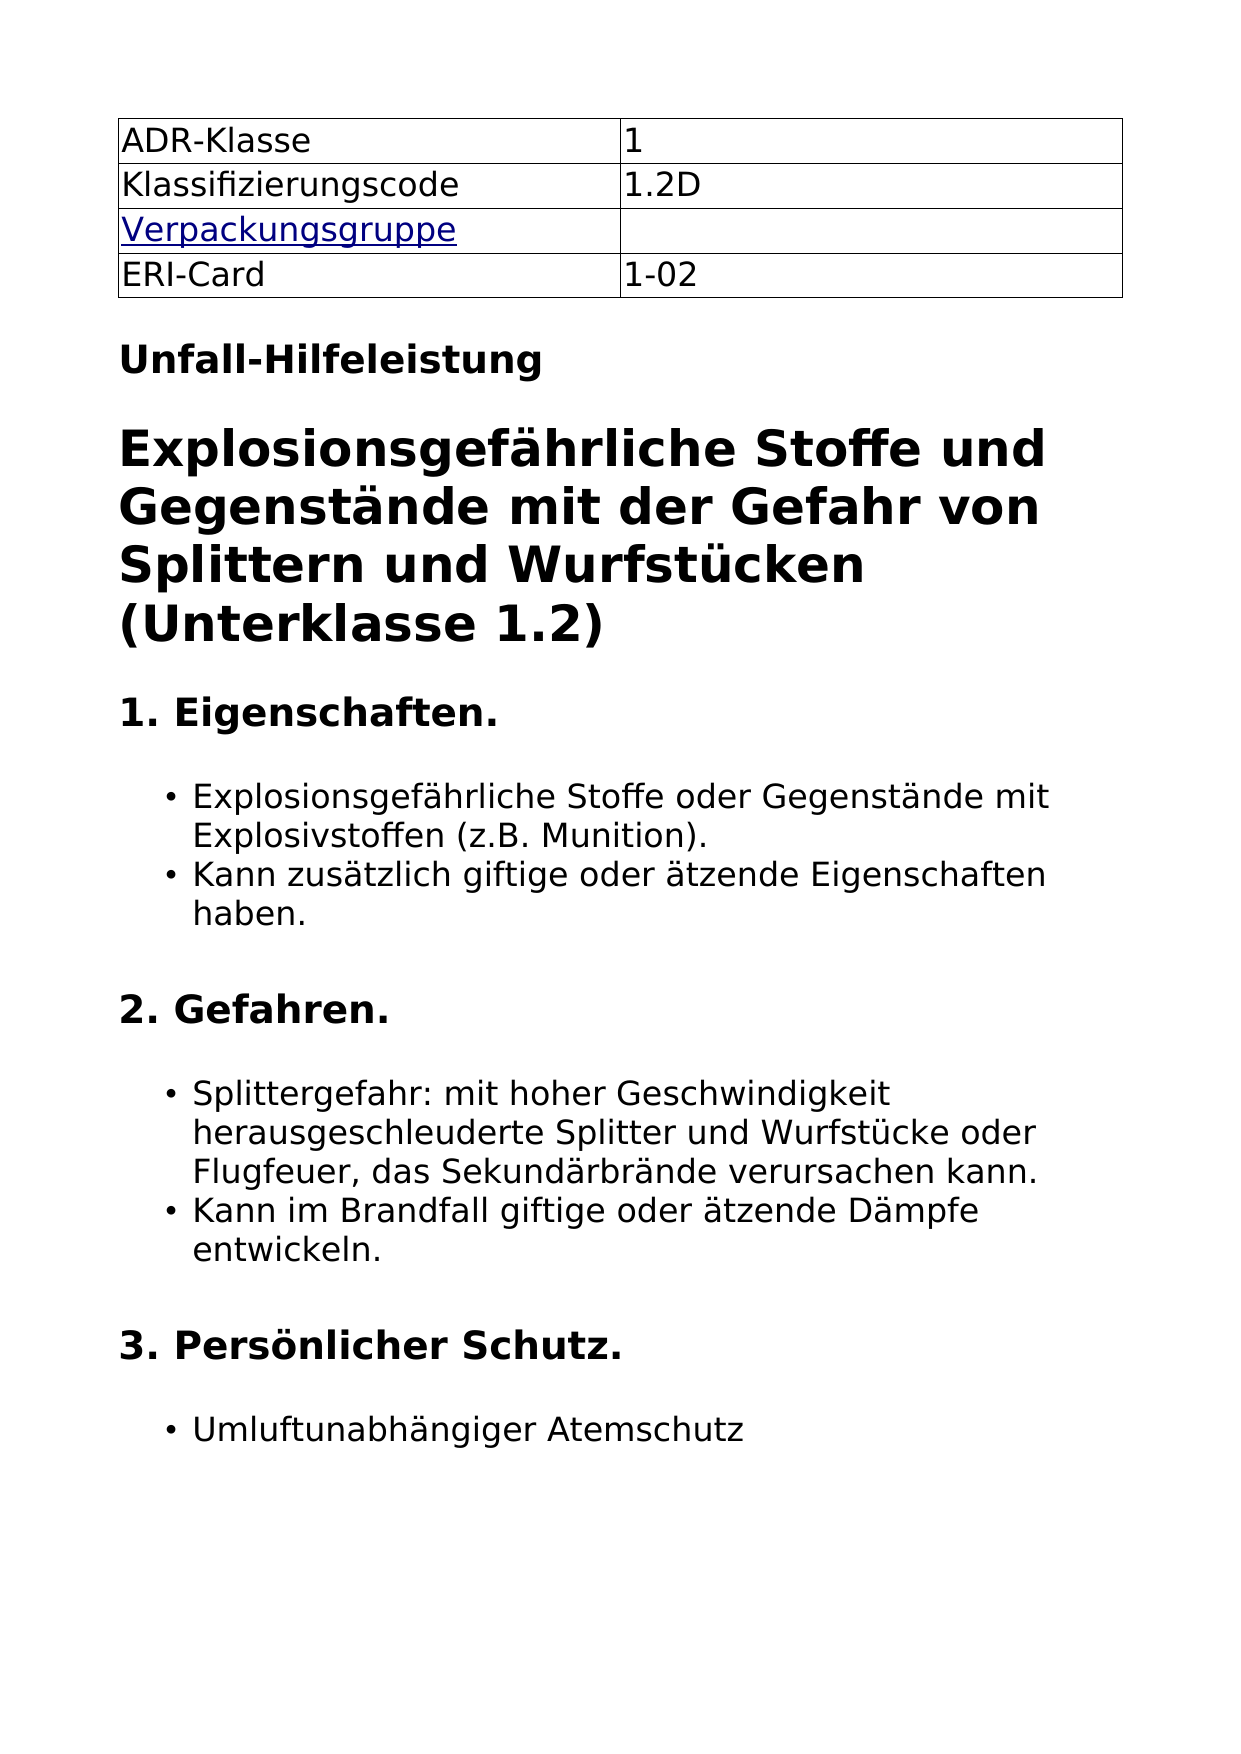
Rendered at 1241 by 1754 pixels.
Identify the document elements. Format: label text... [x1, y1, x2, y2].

list Splittergefahr: mit hoher Geschwindigkeit herausgeschleuderte Splitter und Wurfstücke oder Flugfeuer, das Sekundärbrände verursachen kann. [177, 1074, 1122, 1191]
subtitle 3. Persönlicher Schutz. [118, 1323, 1122, 1368]
table_cell ERI-Card [119, 254, 620, 297]
list Umluftunabhängiger Atemschutz [177, 1411, 1122, 1449]
list Explosionsgefährliche Stoffe oder Gegenstände mit Explosivstoffen (z.B. Munition). [177, 777, 1122, 855]
table_cell ADR-Klasse [119, 119, 620, 163]
subtitle Unfall-Hilfeleistung [118, 337, 1122, 382]
subtitle 1. Eigenschaften. [118, 690, 1122, 736]
table_cell Klassifizierungscode [119, 164, 620, 208]
table_cell [621, 209, 1122, 252]
subtitle Explosionsgefährliche Stoffe und Gegenstände mit der Gefahr von Splittern und Wurfstücken (Unterklasse 1.2) [118, 420, 1122, 653]
table_cell Verpackungsgruppe [119, 209, 620, 252]
table_cell 1-02 [621, 254, 1122, 297]
list Kann im Brandfall giftige oder ätzende Dämpfe entwickeln. [177, 1191, 1122, 1269]
subtitle 2. Gefahren. [118, 987, 1122, 1033]
table_cell 1.2D [621, 164, 1122, 208]
list Kann zusätzlich giftige oder ätzende Eigenschaften haben. [177, 855, 1122, 933]
table_cell 1 [621, 119, 1122, 163]
